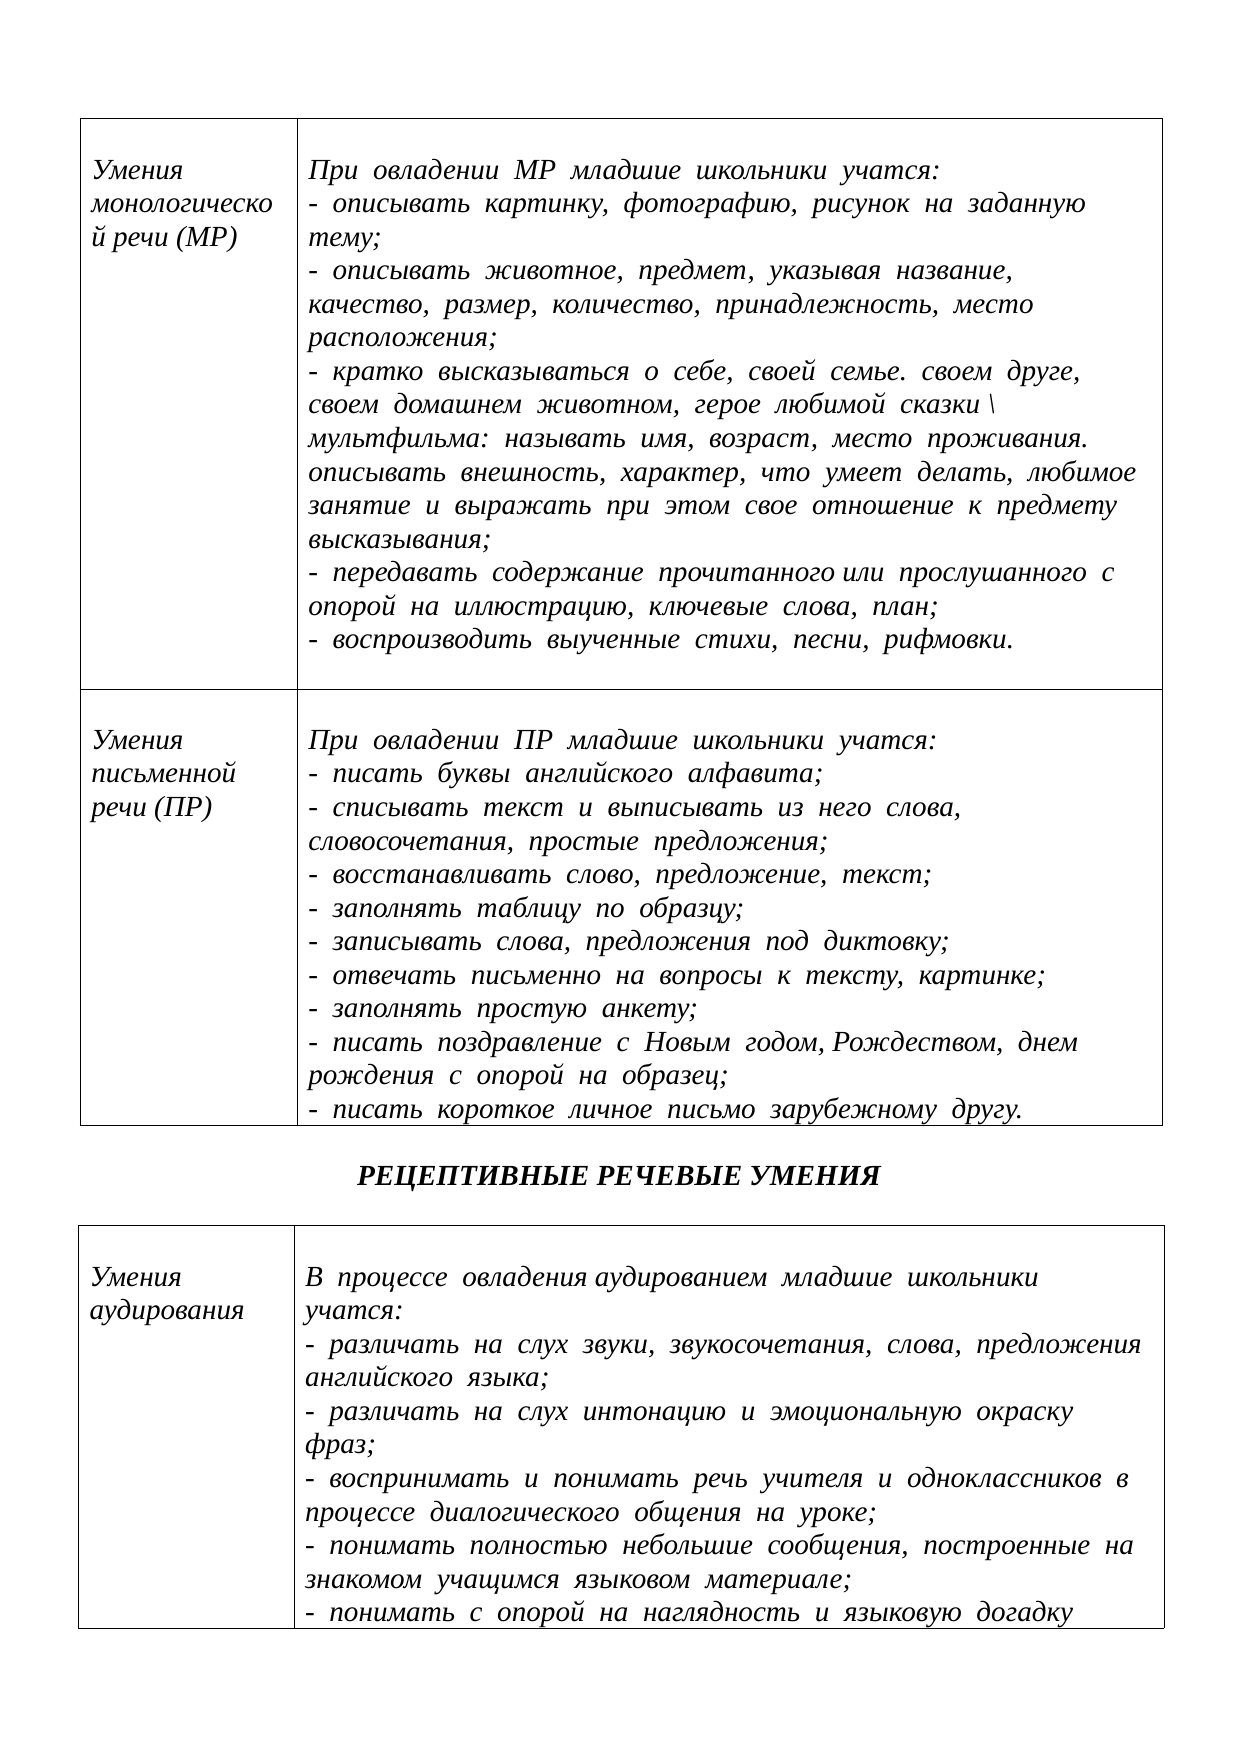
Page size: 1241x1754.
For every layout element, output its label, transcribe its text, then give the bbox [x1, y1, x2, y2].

table_cell Умения письменной речи (ПР) [81, 690, 297, 1124]
text РЕЦЕПТИВНЫЕ РЕЧЕВЫЕ УМЕНИЯ [118, 1158, 1122, 1192]
table_cell Умения монологической речи (МР) [81, 119, 297, 688]
table_header Умения аудирования [79, 1226, 294, 1628]
table_cell При овладении ПР младшие школьники учатся: - писать буквы английского алфавита; - списывать текст и выписывать из него слова, словосочетания, простые предложения; - восстанавливать слово, предложение, текст; - заполнять таблицу по образцу; - записывать слова, предложения под диктовку; - отвечать письменно на вопросы к тексту, картинке; - заполнять простую анкету; - писать поздравление с Новым годом, Рождеством, днем рождения с опорой на образец; - писать короткое личное письмо зарубежному другу. [298, 690, 1162, 1124]
table_header В процессе овладения аудированием младшие школьники учатся: - различать на слух звуки, звукосочетания, слова, предложения английского языка; - различать на слух интонацию и эмоциональную окраску фраз; - воспринимать и понимать речь учителя и одноклассников в процессе диалогического общения на уроке; - понимать полностью небольшие сообщения, построенные на знакомом учащимся языковом материале; - понимать с опорой на наглядность и языковую догадку [295, 1226, 1164, 1628]
table_cell При овладении МР младшие школьники учатся: - описывать картинку, фотографию, рисунок на заданную тему; - описывать животное, предмет, указывая название, качество, размер, количество, принадлежность, место расположения; - кратко высказываться о себе, своей семье. своем друге, своем домашнем животном, герое любимой сказки \ мультфильма: называть имя, возраст, место проживания. описывать внешность, характер, что умеет делать, любимое занятие и выражать при этом свое отношение к предмету высказывания; - передавать содержание прочитанного или прослушанного с опорой на иллюстрацию, ключевые слова, план; - воспроизводить выученные стихи, песни, рифмовки. [298, 119, 1162, 688]
